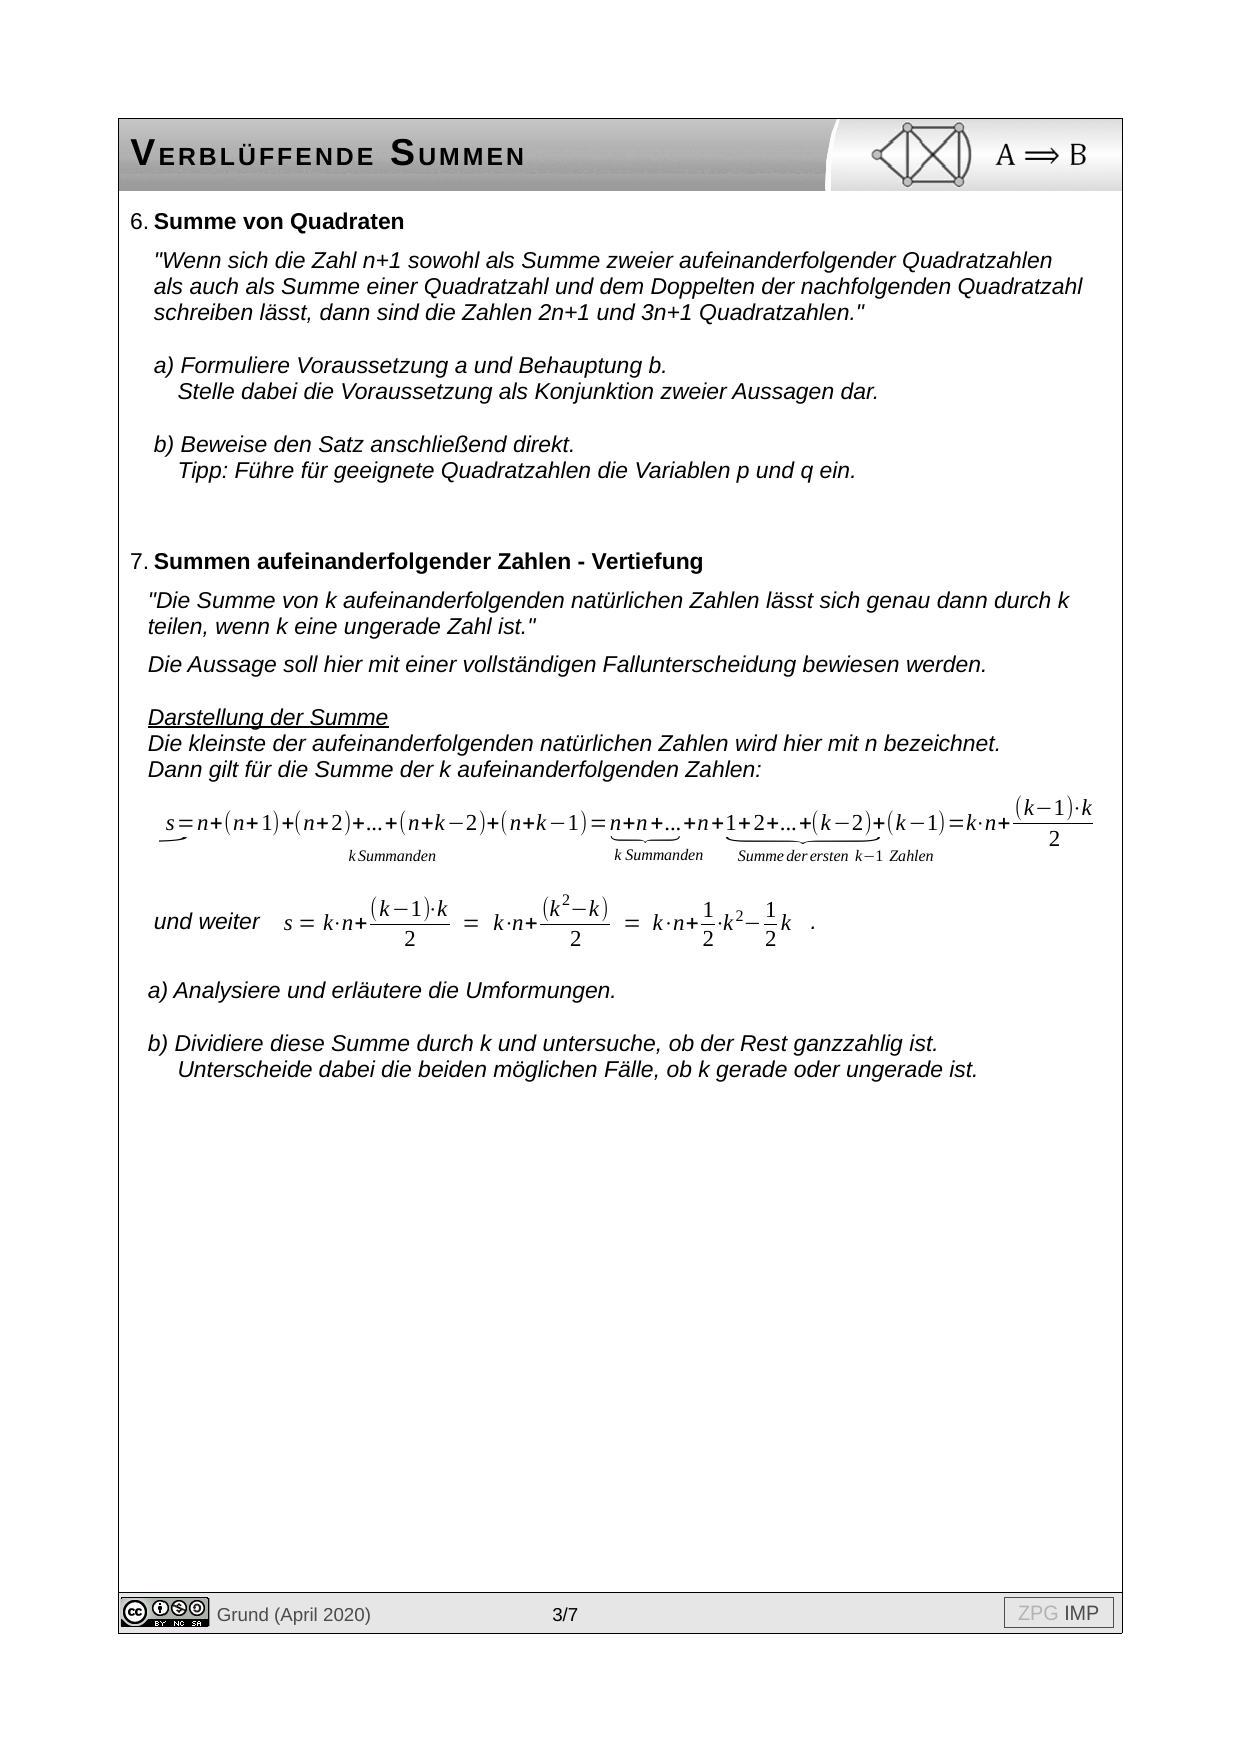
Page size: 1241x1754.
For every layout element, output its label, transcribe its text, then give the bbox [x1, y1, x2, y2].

list Summe von Quadraten [130, 208, 1122, 235]
list Die Aussage soll hier mit einer vollständigen Fallunterscheidung bewiesen werden. Darstellung der Summe Die kleinste der aufeinanderfolgenden natürlichen Zahlen wird hier mit n bezeichnet. Dann gilt für die Summe der k aufeinanderfolgenden Zahlen: [142, 651, 1122, 783]
list "Wenn sich die Zahl n+1 sowohl als Summe zweier aufeinanderfolgender Quadratzahlen als auch als Summe einer Quadratzahl und dem Doppelten der nachfolgenden Quadratzahl schreiben lässt, dann sind die Zahlen 2n+1 und 3n+1 Quadratzahlen." a) Formuliere Voraussetzung a und Behauptung b. Stelle dabei die Voraussetzung als Konjunktion zweier Aussagen dar. b) Beweise den Satz anschließend direkt. Tipp: Führe für geeignete Quadratzahlen die Variablen p und q ein. [130, 247, 1122, 536]
picture [119, 119, 1122, 1592]
list "Die Summe von k aufeinanderfolgenden natürlichen Zahlen lässt sich genau dann durch k teilen, wenn k eine ungerade Zahl ist." [142, 587, 1122, 639]
picture [120, 1597, 210, 1627]
list und weiter . a) Analysiere und erläutere die Umformungen. b) Dividiere diese Summe durch k und untersuche, ob der Rest ganzzahlig ist. Unterscheide dabei die beiden möglichen Fälle, ob k gerade oder ungerade ist. [142, 794, 1122, 1109]
list Summen aufeinanderfolgender Zahlen - Vertiefung [130, 548, 1122, 575]
